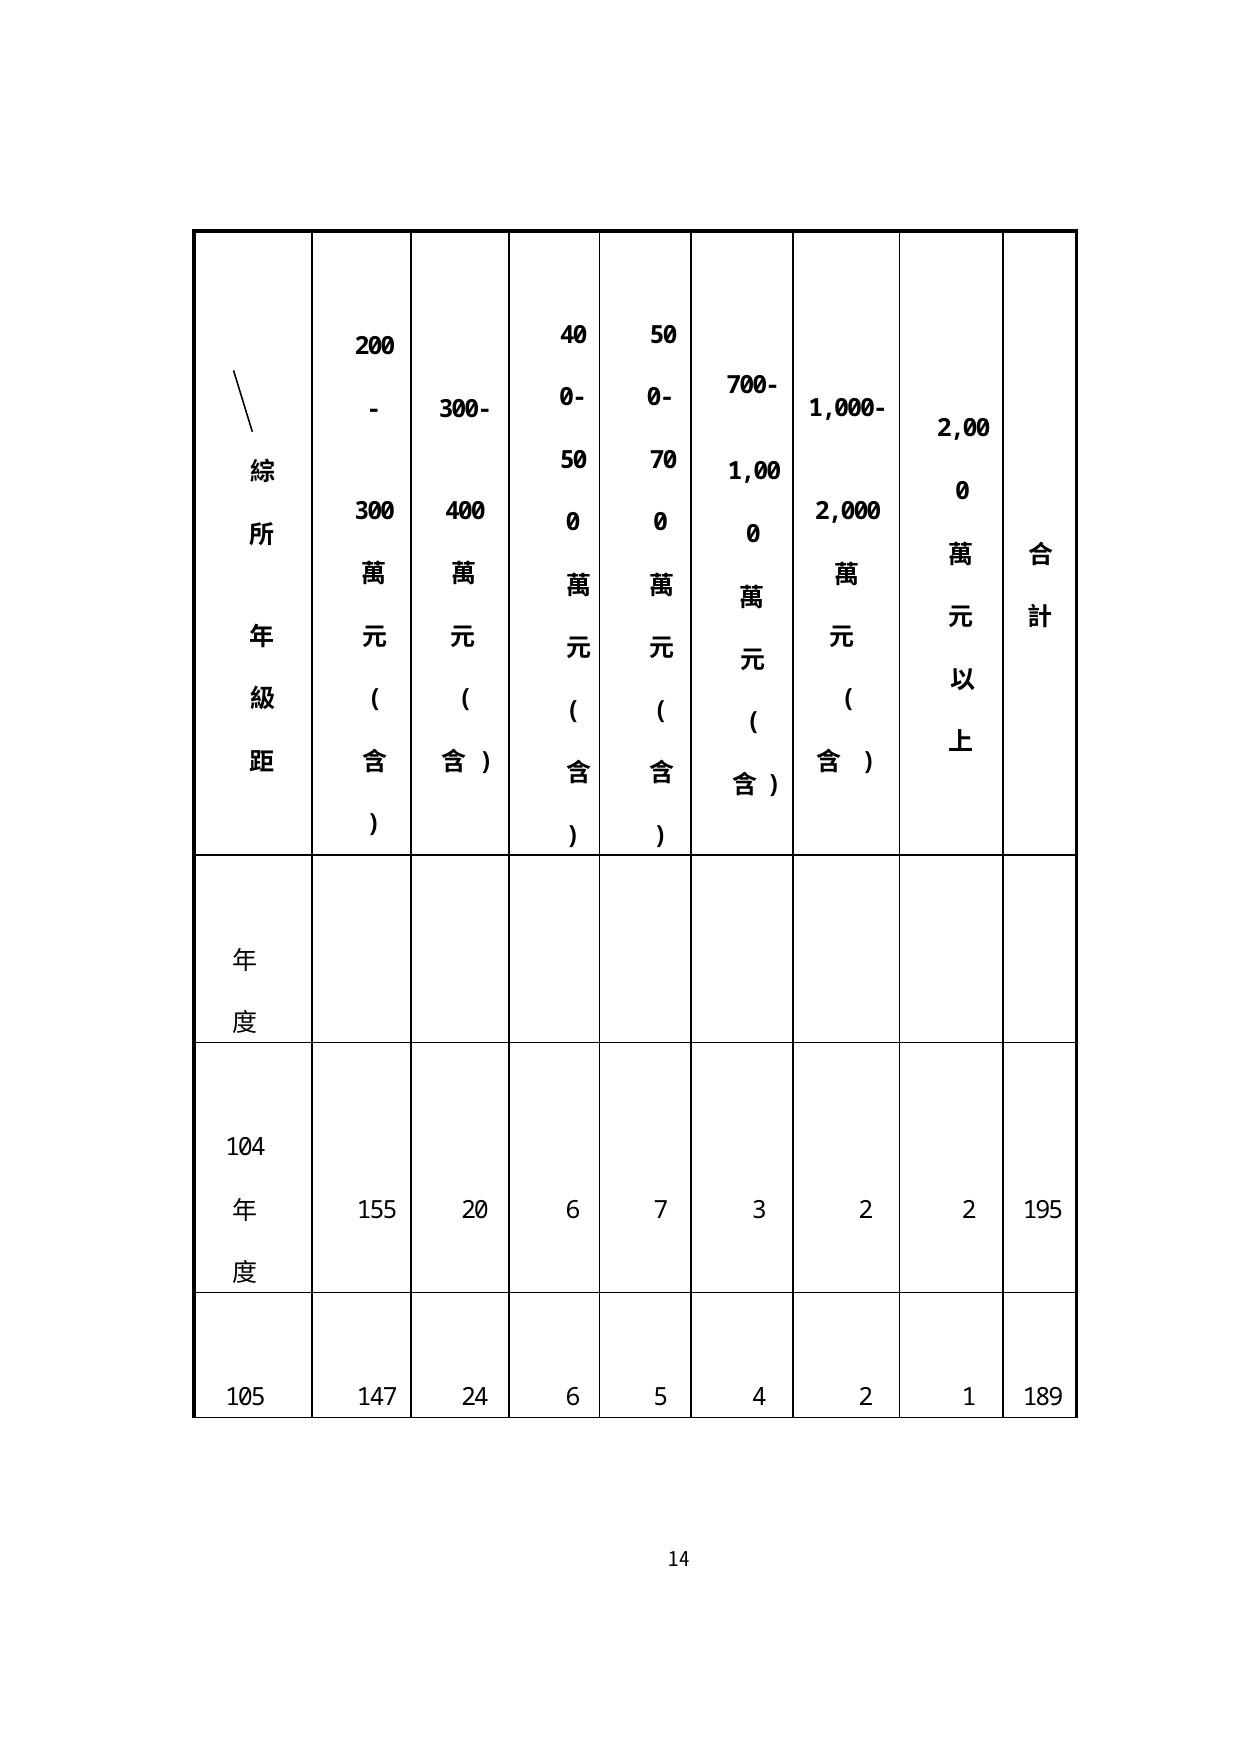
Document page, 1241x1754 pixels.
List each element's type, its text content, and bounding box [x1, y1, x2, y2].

table_cell 104年度 [196, 1043, 311, 1292]
table_header 300- 400萬元(含) [412, 233, 508, 854]
table_cell [510, 856, 599, 1042]
table_cell [600, 856, 690, 1042]
table_header 綜所 年 級距 [196, 233, 311, 854]
table_header 500- 700萬元(含) [600, 233, 690, 854]
table_cell [412, 856, 508, 1042]
table_cell 2 [900, 1043, 1002, 1292]
table_cell 7 [600, 1043, 690, 1292]
table_cell 6 [510, 1293, 599, 1417]
table_cell 年度 [196, 856, 311, 1042]
table_cell 147 [313, 1293, 410, 1417]
table_cell [313, 856, 410, 1042]
table_cell 2 [794, 1043, 899, 1292]
table_cell 1 [900, 1293, 1002, 1417]
table_cell 3 [692, 1043, 792, 1292]
table_cell 24 [412, 1293, 508, 1417]
table_cell 5 [600, 1293, 690, 1417]
table_cell 195 [1004, 1043, 1075, 1292]
table_header 合計 [1004, 233, 1075, 854]
table_cell 155 [313, 1043, 410, 1292]
table_cell 6 [510, 1043, 599, 1292]
table_cell [1004, 856, 1075, 1042]
table_header 2,000萬元以上 [900, 233, 1002, 854]
table_cell 20 [412, 1043, 508, 1292]
table_cell 105 [196, 1293, 311, 1417]
table_header 1,000- 2,000萬元(含) [794, 233, 899, 854]
table_cell [692, 856, 792, 1042]
table_cell 189 [1004, 1293, 1075, 1417]
table_cell [900, 856, 1002, 1042]
table_header 400- 500萬元(含) [510, 233, 599, 854]
table_header 200- 300萬元(含) [313, 233, 410, 854]
table_cell 2 [794, 1293, 899, 1417]
table_cell 4 [692, 1293, 792, 1417]
table_header 700- 1,000萬元(含) [692, 233, 792, 854]
table_cell [794, 856, 899, 1042]
